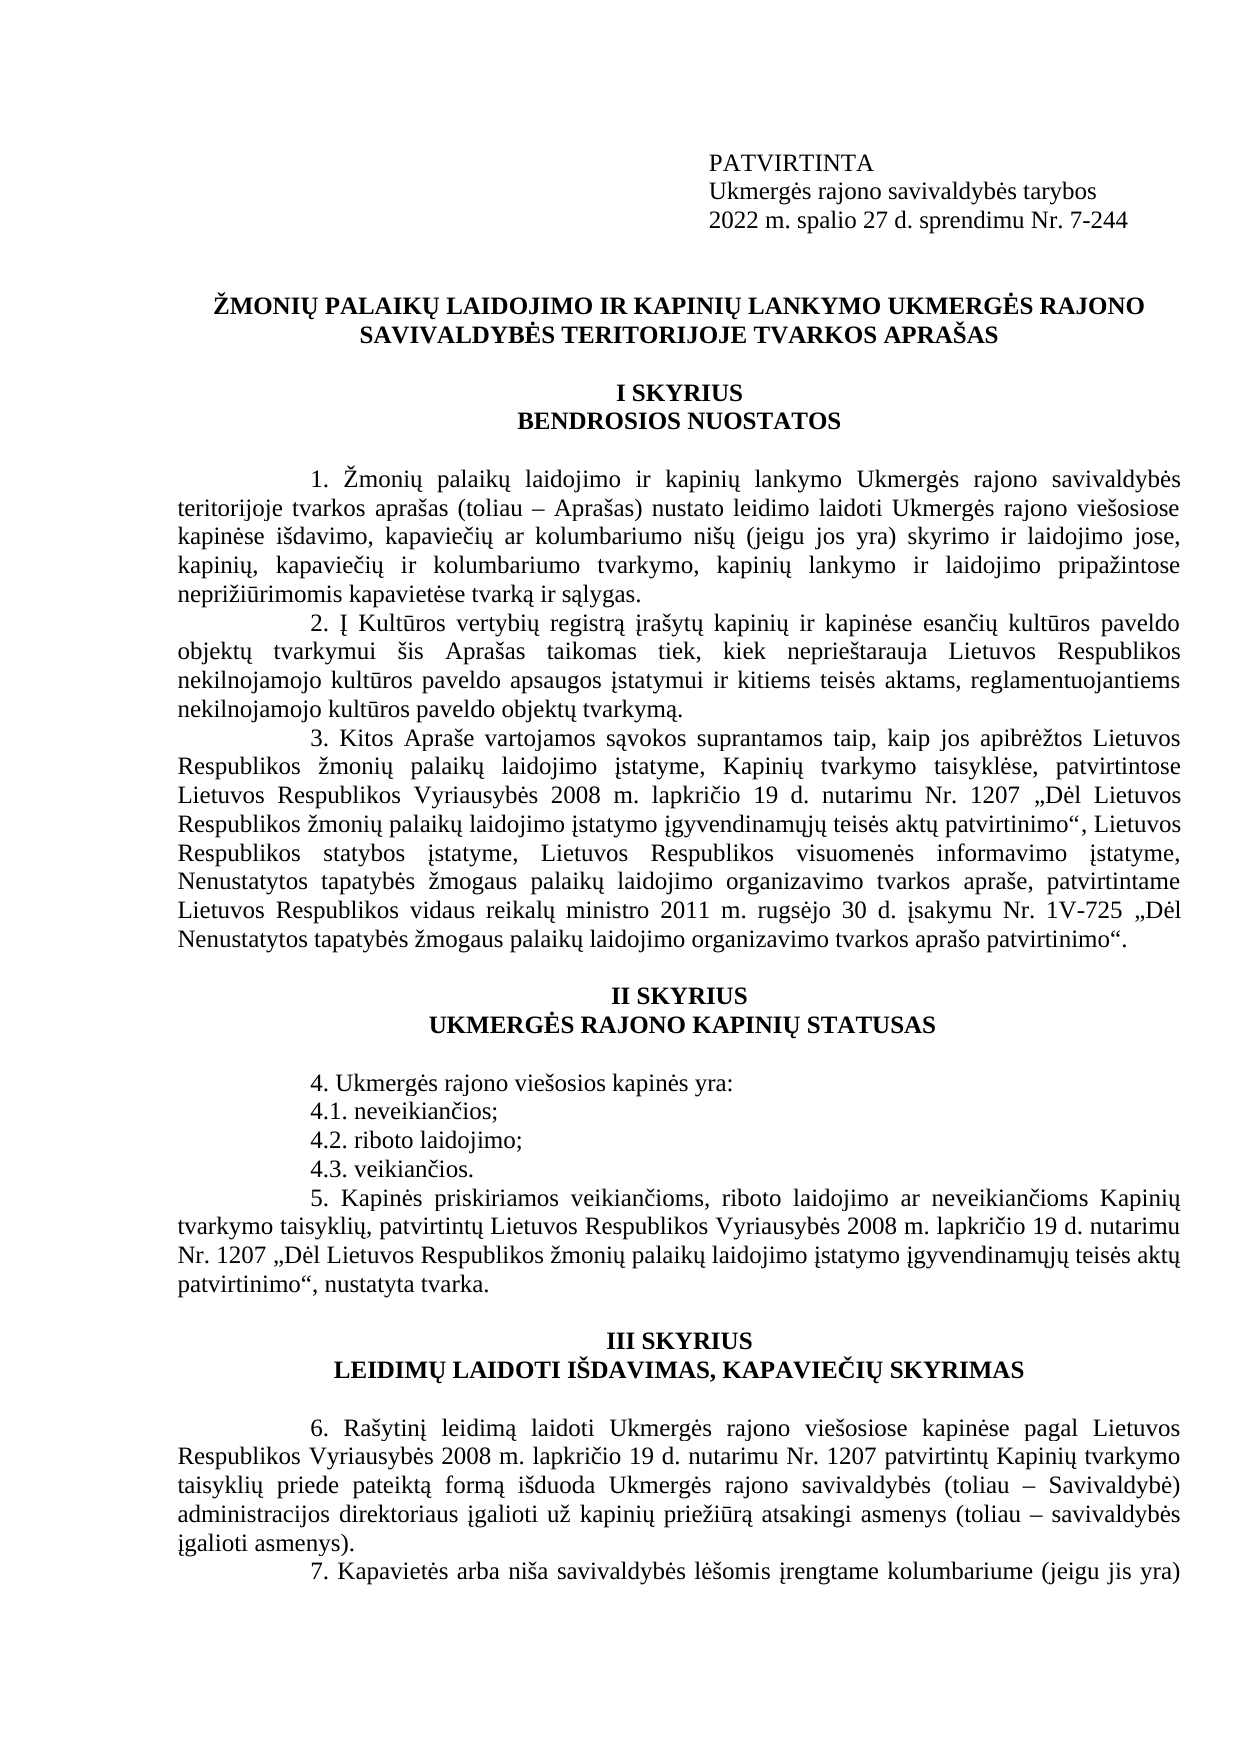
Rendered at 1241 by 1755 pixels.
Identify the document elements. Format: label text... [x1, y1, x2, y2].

text II SKYRIUS [177, 981, 1181, 1010]
text 6. Rašytinį leidimą laidoti Ukmergės rajono viešosiose kapinėse pagal Lietuvos Respublikos Vyriausybės 2008 m. lapkričio 19 d. nutarimu Nr. 1207 patvirtintų Kapinių tvarkymo taisyklių priede pateiktą formą išduoda Ukmergės rajono savivaldybės (toliau – Savivaldybė) administracijos direktoriaus įgalioti už kapinių priežiūrą atsakingi asmenys (toliau – savivaldybės įgalioti asmenys). [177, 1413, 1181, 1556]
text III SKYRIUS [177, 1326, 1181, 1355]
text BENDROSIOS NUOSTATOS [177, 406, 1181, 435]
text 2. Į Kultūros vertybių registrą įrašytų kapinių ir kapinėse esančių kultūros paveldo objektų tvarkymui šis Aprašas taikomas tiek, kiek neprieštarauja Lietuvos Respublikos nekilnojamojo kultūros paveldo apsaugos įstatymui ir kitiems teisės aktams, reglamentuojantiems nekilnojamojo kultūros paveldo objektų tvarkymą. [177, 608, 1181, 723]
text 4.2. riboto laidojimo; [177, 1125, 1181, 1154]
text 3. Kitos Apraše vartojamos sąvokos suprantamos taip, kaip jos apibrėžtos Lietuvos Respublikos žmonių palaikų laidojimo įstatyme, Kapinių tvarkymo taisyklėse, patvirtintose Lietuvos Respublikos Vyriausybės 2008 m. lapkričio 19 d. nutarimu Nr. 1207 „Dėl Lietuvos Respublikos žmonių palaikų laidojimo įstatymo įgyvendinamųjų teisės aktų patvirtinimo“, Lietuvos Respublikos statybos įstatyme, Lietuvos Respublikos visuomenės informavimo įstatyme, Nenustatytos tapatybės žmogaus palaikų laidojimo organizavimo tvarkos apraše, patvirtintame Lietuvos Respublikos vidaus reikalų ministro 2011 m. rugsėjo 30 d. įsakymu Nr. 1V-725 „Dėl Nenustatytos tapatybės žmogaus palaikų laidojimo organizavimo tvarkos aprašo patvirtinimo“. [177, 723, 1181, 953]
text 1. Žmonių palaikų laidojimo ir kapinių lankymo Ukmergės rajono savivaldybės teritorijoje tvarkos aprašas (toliau – Aprašas) nustato leidimo laidoti Ukmergės rajono viešosiose kapinėse išdavimo, kapaviečių ar kolumbariumo nišų (jeigu jos yra) skyrimo ir laidojimo jose, kapinių, kapaviečių ir kolumbariumo tvarkymo, kapinių lankymo ir laidojimo pripažintose neprižiūrimomis kapavietėse tvarką ir sąlygas. [177, 464, 1181, 608]
text ŽMONIŲ PALAIKŲ LAIDOJIMO IR KAPINIŲ LANKYMO UKMERGĖS RAJONO savivaldybės TERITORIJOJE TVARKOS APRAŠAS [177, 291, 1181, 349]
text I SKYRIUS [177, 378, 1181, 406]
text 7. Kapavietės arba niša savivaldybės lėšomis įrengtame kolumbariume (jeigu jis yra) [177, 1556, 1181, 1585]
text 5. Kapinės priskiriamos veikiančioms, riboto laidojimo ar neveikiančioms Kapinių tvarkymo taisyklių, patvirtintų Lietuvos Respublikos Vyriausybės 2008 m. lapkričio 19 d. nutarimu Nr. 1207 „Dėl Lietuvos Respublikos žmonių palaikų laidojimo įstatymo įgyvendinamųjų teisės aktų patvirtinimo“, nustatyta tvarka. [177, 1183, 1181, 1298]
text Ukmergės rajono savivaldybės tarybos [709, 176, 1181, 205]
text 4. Ukmergės rajono viešosios kapinės yra: [177, 1068, 1181, 1096]
text PATVIRTINTA [709, 148, 1181, 176]
text 4.1. neveikiančios; [177, 1096, 1181, 1125]
text 2022 m. spalio 27 d. sprendimu Nr. 7-244 [709, 205, 1181, 234]
text 4.3. veikiančios. [177, 1154, 1181, 1183]
text UKMERGĖS RAJONO KAPINIŲ STATUSAS [177, 1010, 1181, 1039]
text LEIDIMŲ LAIDOTI IŠDAVIMAS, KAPAVIEČIŲ SKYRIMAS [177, 1355, 1181, 1384]
